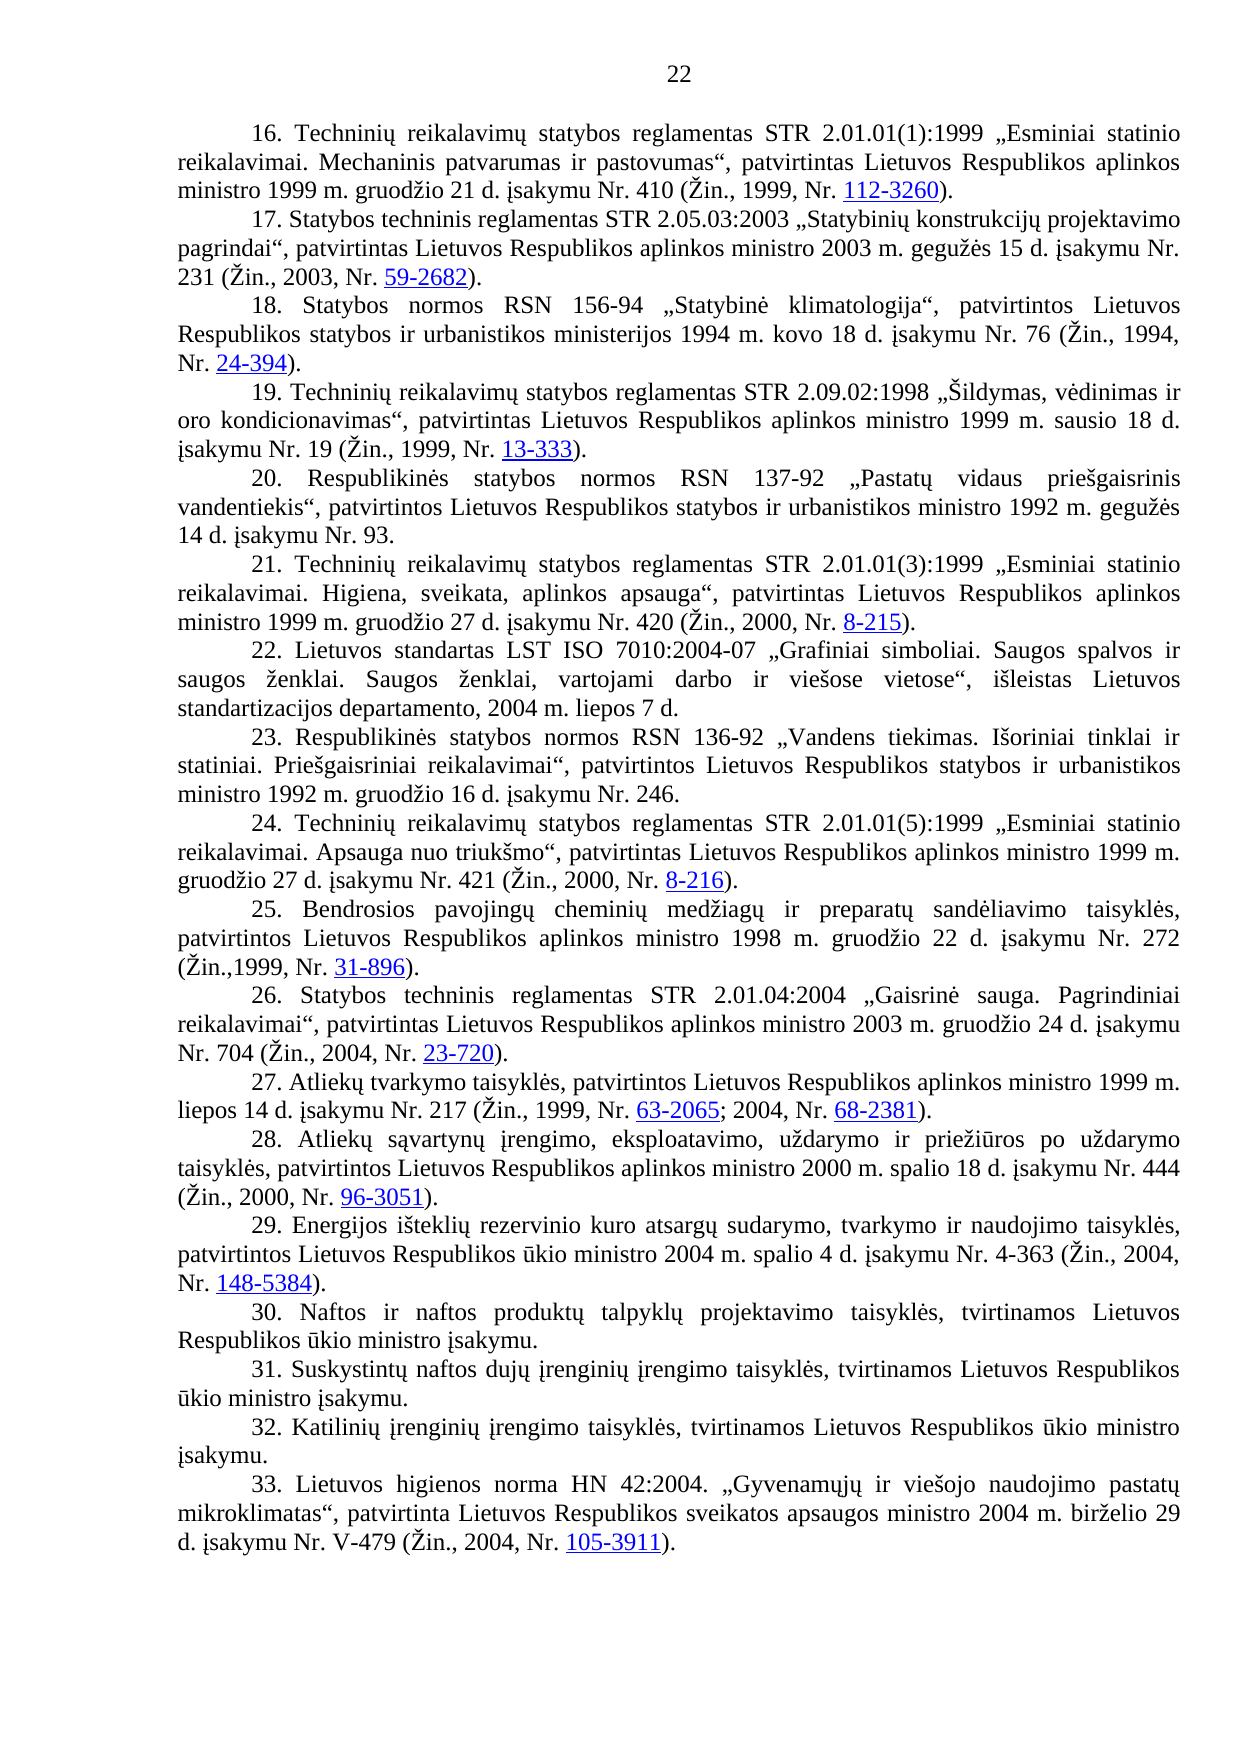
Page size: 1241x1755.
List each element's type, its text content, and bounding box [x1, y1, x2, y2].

text 31. Suskystintų naftos dujų įrenginių įrengimo taisyklės, tvirtinamos Lietuvos Respublikos ūkio ministro įsakymu. [177, 1354, 1181, 1412]
text 33. Lietuvos higienos norma HN 42:2004. „Gyvenamųjų ir viešojo naudojimo pastatų mikroklimatas“, patvirtinta Lietuvos Respublikos sveikatos apsaugos ministro 2004 m. birželio 29 d. įsakymu Nr. V-479 (Žin., 2004, Nr. 105-3911). [177, 1469, 1181, 1556]
text 32. Katilinių įrenginių įrengimo taisyklės, tvirtinamos Lietuvos Respublikos ūkio ministro įsakymu. [177, 1412, 1181, 1469]
text 23. Respublikinės statybos normos RSN 136-92 „Vandens tiekimas. Išoriniai tinklai ir statiniai. Priešgaisriniai reikalavimai“, patvirtintos Lietuvos Respublikos statybos ir urbanistikos ministro 1992 m. gruodžio 16 d. įsakymu Nr. 246. [177, 722, 1181, 808]
text 27. Atliekų tvarkymo taisyklės, patvirtintos Lietuvos Respublikos aplinkos ministro 1999 m. liepos 14 d. įsakymu Nr. 217 (Žin., 1999, Nr. 63-2065; 2004, Nr. 68-2381). [177, 1067, 1181, 1124]
text 20. Respublikinės statybos normos RSN 137-92 „Pastatų vidaus priešgaisrinis vandentiekis“, patvirtintos Lietuvos Respublikos statybos ir urbanistikos ministro 1992 m. gegužės 14 d. įsakymu Nr. 93. [177, 463, 1181, 549]
text 30. Naftos ir naftos produktų talpyklų projektavimo taisyklės, tvirtinamos Lietuvos Respublikos ūkio ministro įsakymu. [177, 1297, 1181, 1354]
text 18. Statybos normos RSN 156-94 „Statybinė klimatologija“, patvirtintos Lietuvos Respublikos statybos ir urbanistikos ministerijos 1994 m. kovo 18 d. įsakymu Nr. 76 (Žin., 1994, Nr. 24-394). [177, 291, 1181, 377]
text 25. Bendrosios pavojingų cheminių medžiagų ir preparatų sandėliavimo taisyklės, patvirtintos Lietuvos Respublikos aplinkos ministro 1998 m. gruodžio 22 d. įsakymu Nr. 272 (Žin.,1999, Nr. 31-896). [177, 894, 1181, 981]
text 17. Statybos techninis reglamentas STR 2.05.03:2003 „Statybinių konstrukcijų projektavimo pagrindai“, patvirtintas Lietuvos Respublikos aplinkos ministro 2003 m. gegužės 15 d. įsakymu Nr. 231 (Žin., 2003, Nr. 59-2682). [177, 204, 1181, 291]
text 29. Energijos išteklių rezervinio kuro atsargų sudarymo, tvarkymo ir naudojimo taisyklės, patvirtintos Lietuvos Respublikos ūkio ministro 2004 m. spalio 4 d. įsakymu Nr. 4-363 (Žin., 2004, Nr. 148-5384). [177, 1211, 1181, 1297]
text 21. Techninių reikalavimų statybos reglamentas STR 2.01.01(3):1999 „Esminiai statinio reikalavimai. Higiena, sveikata, aplinkos apsauga“, patvirtintas Lietuvos Respublikos aplinkos ministro 1999 m. gruodžio 27 d. įsakymu Nr. 420 (Žin., 2000, Nr. 8-215). [177, 549, 1181, 636]
text 28. Atliekų sąvartynų įrengimo, eksploatavimo, uždarymo ir priežiūros po uždarymo taisyklės, patvirtintos Lietuvos Respublikos aplinkos ministro 2000 m. spalio 18 d. įsakymu Nr. 444 (Žin., 2000, Nr. 96-3051). [177, 1124, 1181, 1211]
text 16. Techninių reikalavimų statybos reglamentas STR 2.01.01(1):1999 „Esminiai statinio reikalavimai. Mechaninis patvarumas ir pastovumas“, patvirtintas Lietuvos Respublikos aplinkos ministro 1999 m. gruodžio 21 d. įsakymu Nr. 410 (Žin., 1999, Nr. 112-3260). [177, 118, 1181, 204]
text 22. Lietuvos standartas LST ISO 7010:2004-07 „Grafiniai simboliai. Saugos spalvos ir saugos ženklai. Saugos ženklai, vartojami darbo ir viešose vietose“, išleistas Lietuvos standartizacijos departamento, 2004 m. liepos 7 d. [177, 636, 1181, 722]
text 24. Techninių reikalavimų statybos reglamentas STR 2.01.01(5):1999 „Esminiai statinio reikalavimai. Apsauga nuo triukšmo“, patvirtintas Lietuvos Respublikos aplinkos ministro 1999 m. gruodžio 27 d. įsakymu Nr. 421 (Žin., 2000, Nr. 8-216). [177, 808, 1181, 894]
text 26. Statybos techninis reglamentas STR 2.01.04:2004 „Gaisrinė sauga. Pagrindiniai reikalavimai“, patvirtintas Lietuvos Respublikos aplinkos ministro 2003 m. gruodžio 24 d. įsakymu Nr. 704 (Žin., 2004, Nr. 23-720). [177, 981, 1181, 1067]
text 19. Techninių reikalavimų statybos reglamentas STR 2.09.02:1998 „Šildymas, vėdinimas ir oro kondicionavimas“, patvirtintas Lietuvos Respublikos aplinkos ministro 1999 m. sausio 18 d. įsakymu Nr. 19 (Žin., 1999, Nr. 13-333). [177, 377, 1181, 463]
